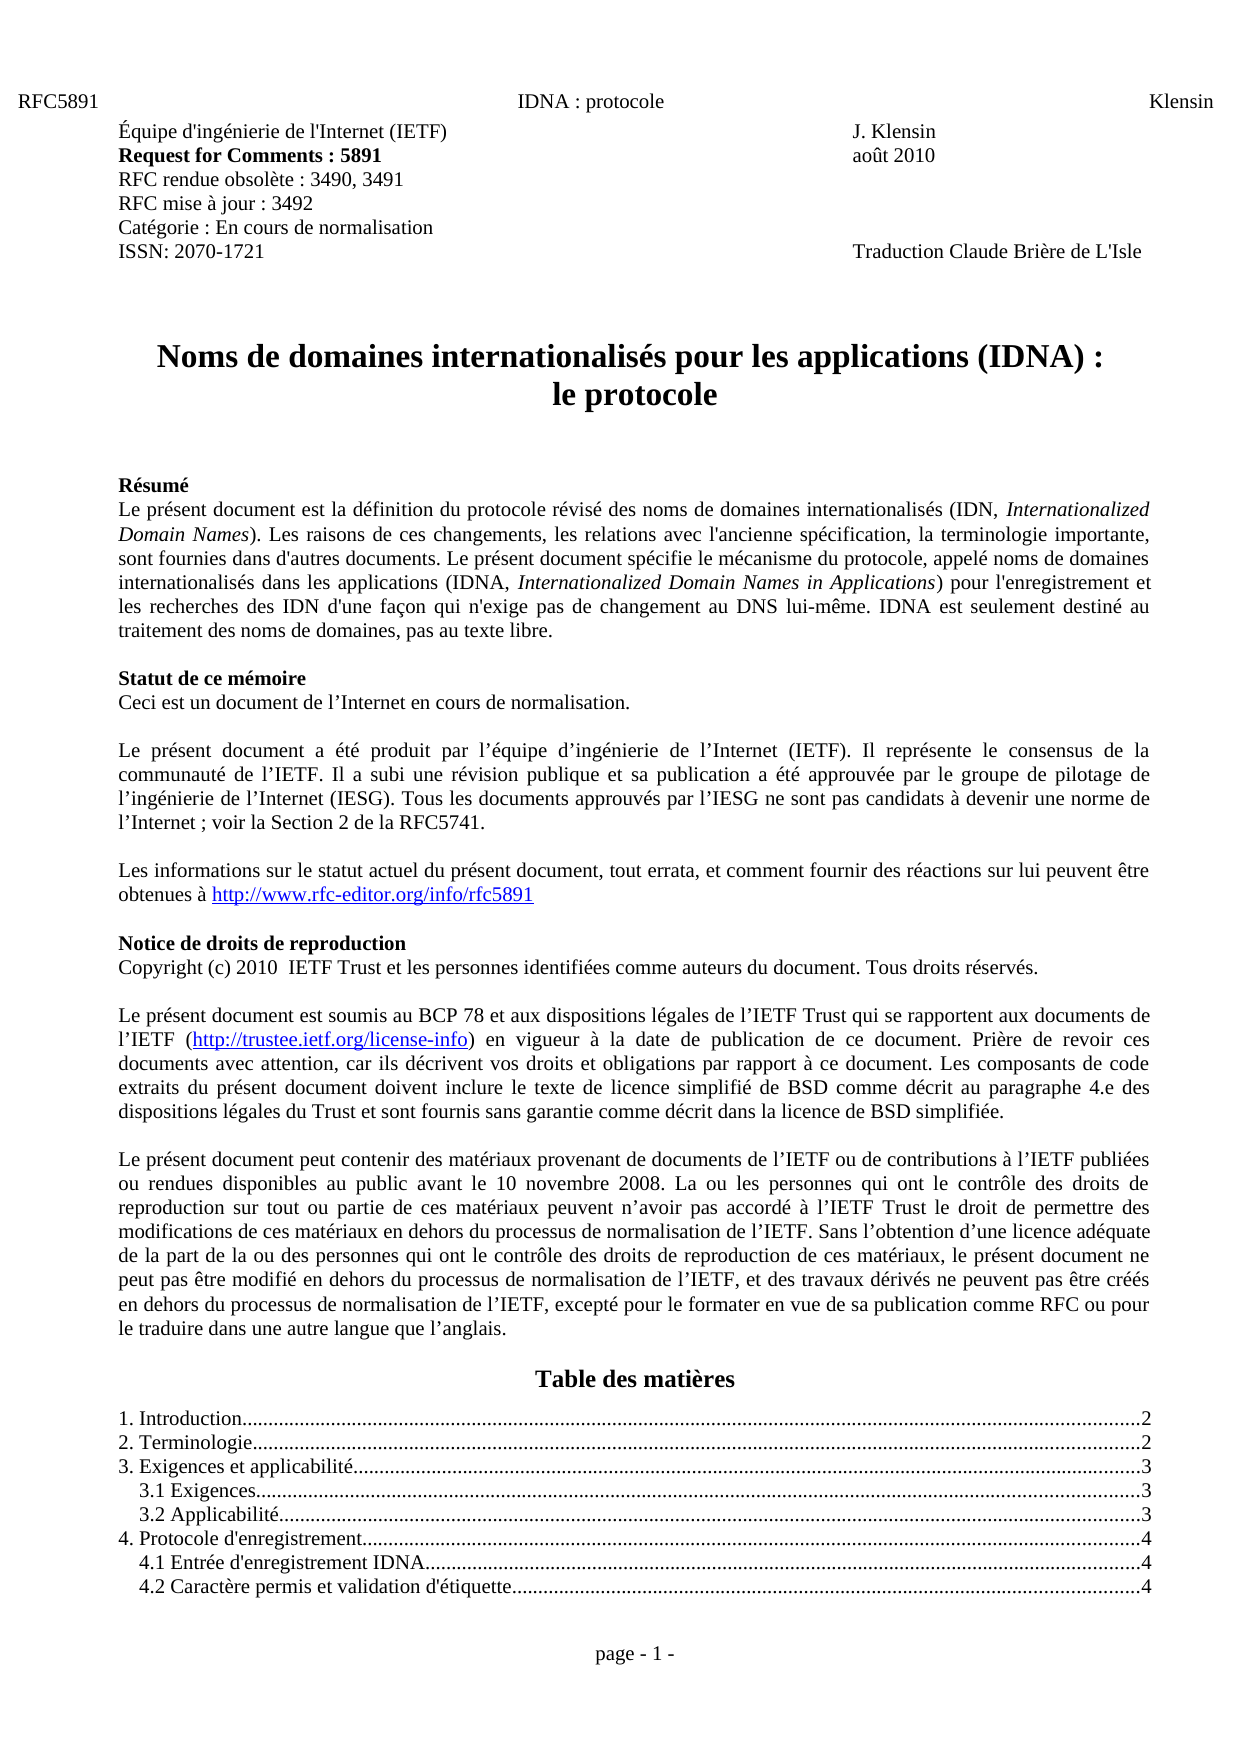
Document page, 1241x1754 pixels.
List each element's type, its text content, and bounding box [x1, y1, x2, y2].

table_cell [841, 215, 1155, 239]
table_cell août 2010 [841, 143, 1155, 167]
text Copyright (c) 2010 IETF Trust et les personnes identifiées comme auteurs du document. Tous droits réservés. [118, 954, 1152, 979]
table_header Équipe d'ingénierie de l'Internet (IETF) [107, 119, 841, 143]
text 3.2 Applicabilité 3 [139, 1502, 1152, 1526]
table_cell RFC rendue obsolète : 3490, 3491 RFC mise à jour : 3492 [107, 167, 841, 215]
text Le présent document a été produit par l’équipe d’ingénierie de l’Internet (IETF). Il représente le consensus de la communauté de l’IETF. Il a subi une révision publique et sa publication a été approuvée par le groupe de pilotage de l’ingénierie de l’Internet (IESG). Tous les documents approuvés par l’IESG ne sont pas candidats à devenir une norme de l’Internet ; voir la Section 2 de la RFC5741. [118, 738, 1152, 834]
text 3.1 Exigences 3 [139, 1478, 1152, 1502]
text Les informations sur le statut actuel du présent document, tout errata, et comment fournir des réactions sur lui peuvent être obtenues à http://www.rfc-editor.org/info/rfc5891 [118, 858, 1152, 906]
table_header J. Klensin [841, 119, 1155, 143]
text Ceci est un document de l’Internet en cours de normalisation. [118, 690, 1152, 714]
text Le présent document est la définition du protocole révisé des noms de domaines internationalisés (IDN, Internationalized Domain Names). Les raisons de ces changements, les relations avec l'ancienne spécification, la terminologie importante, sont fournies dans d'autres documents. Le présent document spécifie le mécanisme du protocole, appelé noms de domaines internationalisés dans les applications (IDNA, Internationalized Domain Names in Applications) pour l'enregistrement et les recherches des IDN d'une façon qui n'exige pas de changement au DNS lui-même. IDNA est seulement destiné au traitement des noms de domaines, pas au texte libre. [118, 497, 1152, 642]
text Résumé [118, 473, 1152, 497]
text 1. Introduction 2 [118, 1406, 1152, 1430]
text 2. Terminologie 2 [118, 1430, 1152, 1454]
text Statut de ce mémoire [118, 666, 1152, 690]
subtitle Noms de domaines internationalisés pour les applications (IDNA) : le protocole [118, 336, 1152, 413]
text 4. Protocole d'enregistrement 4 [118, 1526, 1152, 1550]
table_cell Catégorie : En cours de normalisation [107, 215, 841, 239]
text Le présent document peut contenir des matériaux provenant de documents de l’IETF ou de contributions à l’IETF publiées ou rendues disponibles au public avant le 10 novembre 2008. La ou les personnes qui ont le contrôle des droits de reproduction sur tout ou partie de ces matériaux peuvent n’avoir pas accordé à l’IETF Trust le droit de permettre des modifications de ces matériaux en dehors du processus de normalisation de l’IETF. Sans l’obtention d’une licence adéquate de la part de la ou des personnes qui ont le contrôle des droits de reproduction de ces matériaux, le présent document ne peut pas être modifié en dehors du processus de normalisation de l’IETF, et des travaux dérivés ne peuvent pas être créés en dehors du processus de normalisation de l’IETF, excepté pour le formater en vue de sa publication comme RFC ou pour le traduire dans une autre langue que l’anglais. [118, 1147, 1152, 1339]
table_cell ISSN: 2070-1721 [107, 239, 841, 263]
text 3. Exigences et applicabilité 3 [118, 1454, 1152, 1478]
table_cell [841, 167, 1155, 215]
text Notice de droits de reproduction [118, 931, 1152, 954]
table_cell Traduction Claude Brière de L'Isle [841, 239, 1155, 263]
table_cell Request for Comments : 5891 [107, 143, 841, 167]
text Le présent document est soumis au BCP 78 et aux dispositions légales de l’IETF Trust qui se rapportent aux documents de l’IETF (http://trustee.ietf.org/license-info) en vigueur à la date de publication de ce document. Prière de revoir ces documents avec attention, car ils décrivent vos droits et obligations par rapport à ce document. Les composants de code extraits du présent document doivent inclure le texte de licence simplifié de BSD comme décrit au paragraphe 4.e des dispositions légales du Trust et sont fournis sans garantie comme décrit dans la licence de BSD simplifiée. [118, 1003, 1152, 1123]
subtitle Table des matières [118, 1364, 1152, 1393]
text 4.2 Caractère permis et validation d'étiquette 4 [139, 1574, 1152, 1598]
text 4.1 Entrée d'enregistrement IDNA 4 [139, 1550, 1152, 1574]
